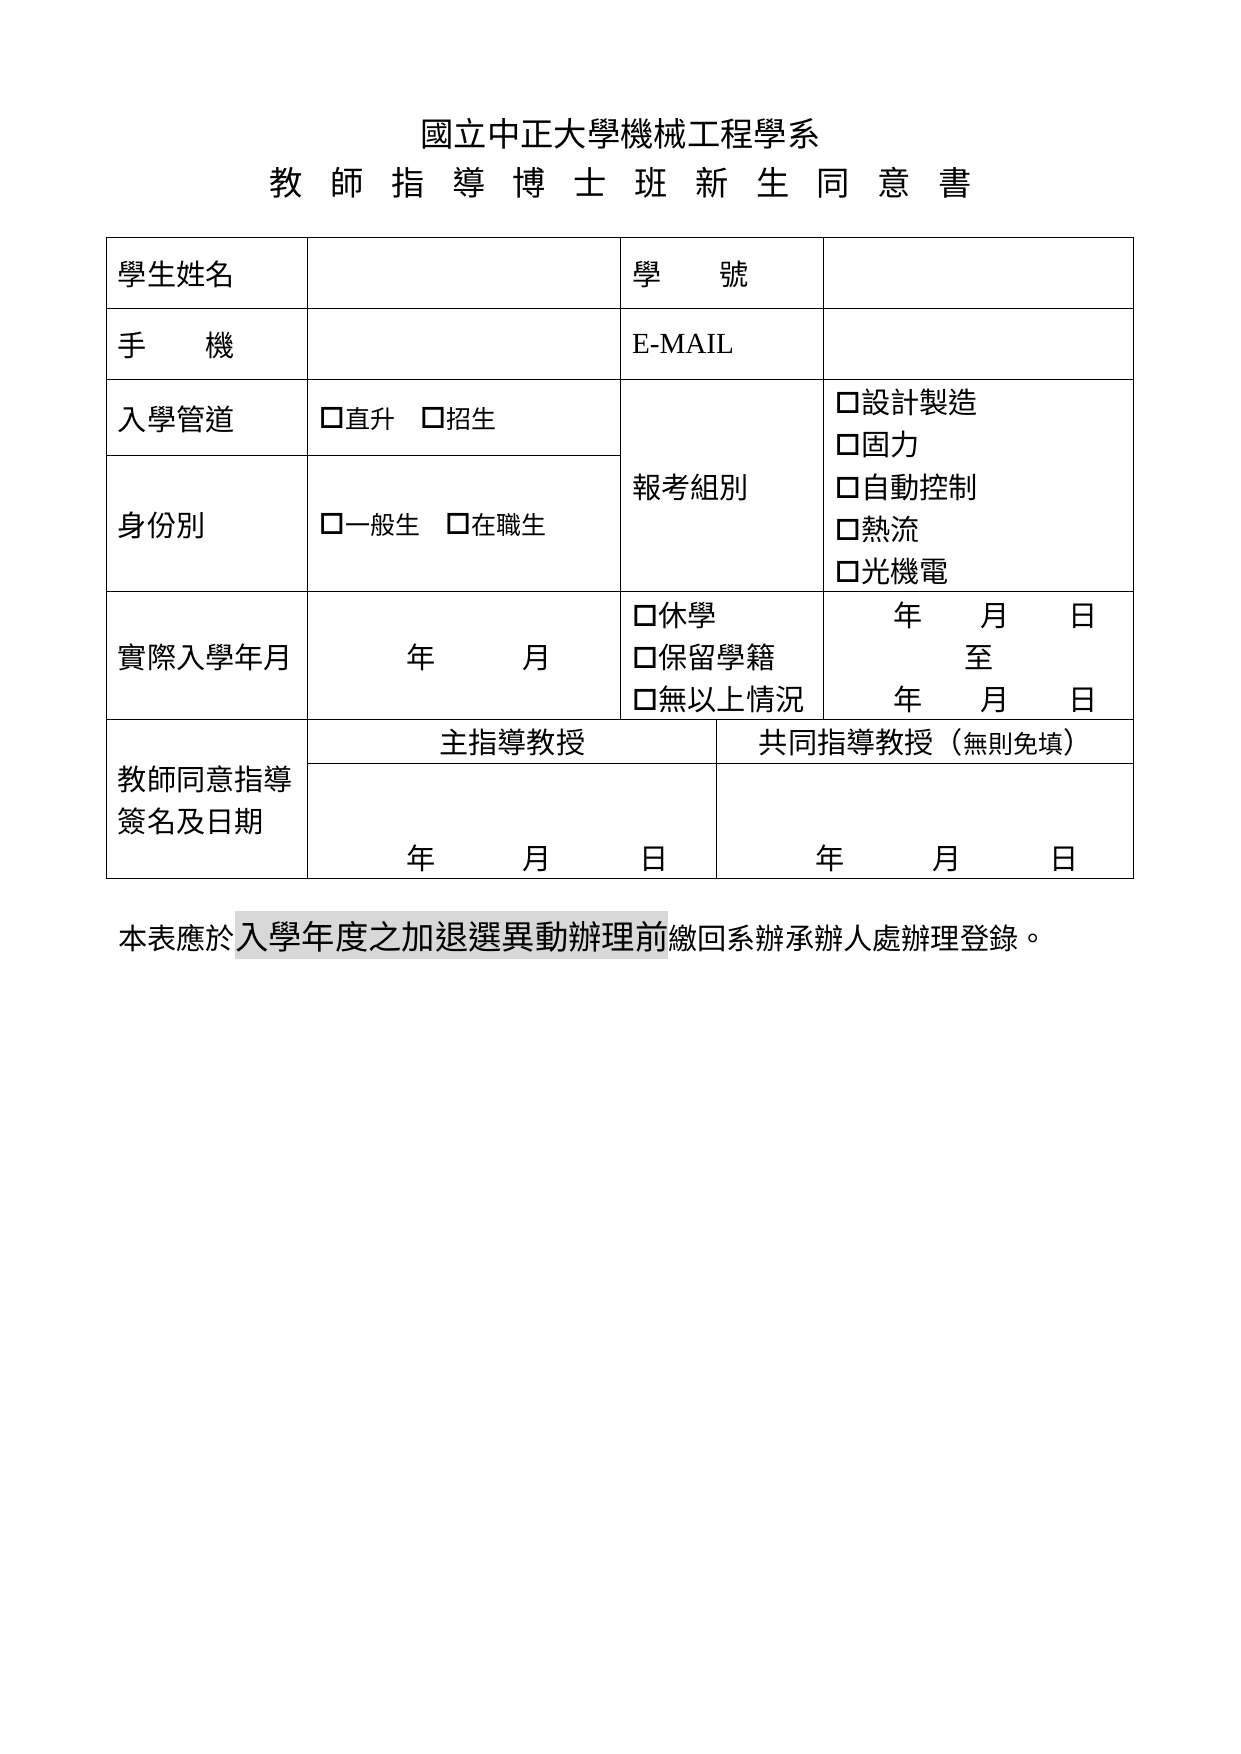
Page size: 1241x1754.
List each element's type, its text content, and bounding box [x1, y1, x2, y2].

table_cell 直升 招生 [308, 380, 620, 455]
text 教師指導博士班新生同意書 [269, 156, 973, 205]
table_cell 年 月 日 至 年 月 日 [824, 592, 1133, 719]
table_cell [824, 309, 1133, 379]
table_cell 身份別 [107, 456, 307, 591]
table_cell 實際入學年月 [107, 592, 307, 719]
table_cell E-MAIL [621, 309, 823, 379]
text 國立中正大學機械工程學系 [118, 108, 1122, 156]
text 本表應於入學年度之加退選異動辦理前繳回系辦承辦人處辦理登錄。 [118, 911, 1122, 959]
table_cell [717, 764, 1133, 834]
table_cell [308, 309, 620, 379]
table_header [824, 238, 1133, 308]
table_header 學生姓名 [107, 238, 307, 308]
table_cell 年 月 [308, 592, 620, 719]
table_cell 主指導教授 [308, 720, 716, 762]
table_cell 設計製造 固力 自動控制 熱流 光機電 [824, 380, 1133, 591]
table_cell 年 月 日 [717, 834, 1133, 878]
table_cell 共同指導教授（無則免填） [717, 720, 1133, 762]
table_cell [308, 764, 716, 834]
table_cell 年 月 日 [308, 834, 716, 878]
table_header 學 號 [621, 238, 823, 308]
table_cell 一般生 在職生 [308, 456, 620, 591]
table_cell 手 機 [107, 309, 307, 379]
table_cell 教師同意指導簽名及日期 [107, 720, 307, 878]
table_cell 報考組別 [621, 380, 823, 591]
table_cell 休學 保留學籍 無以上情況 [621, 592, 823, 719]
table_header [308, 238, 620, 308]
table_cell 入學管道 [107, 380, 307, 455]
